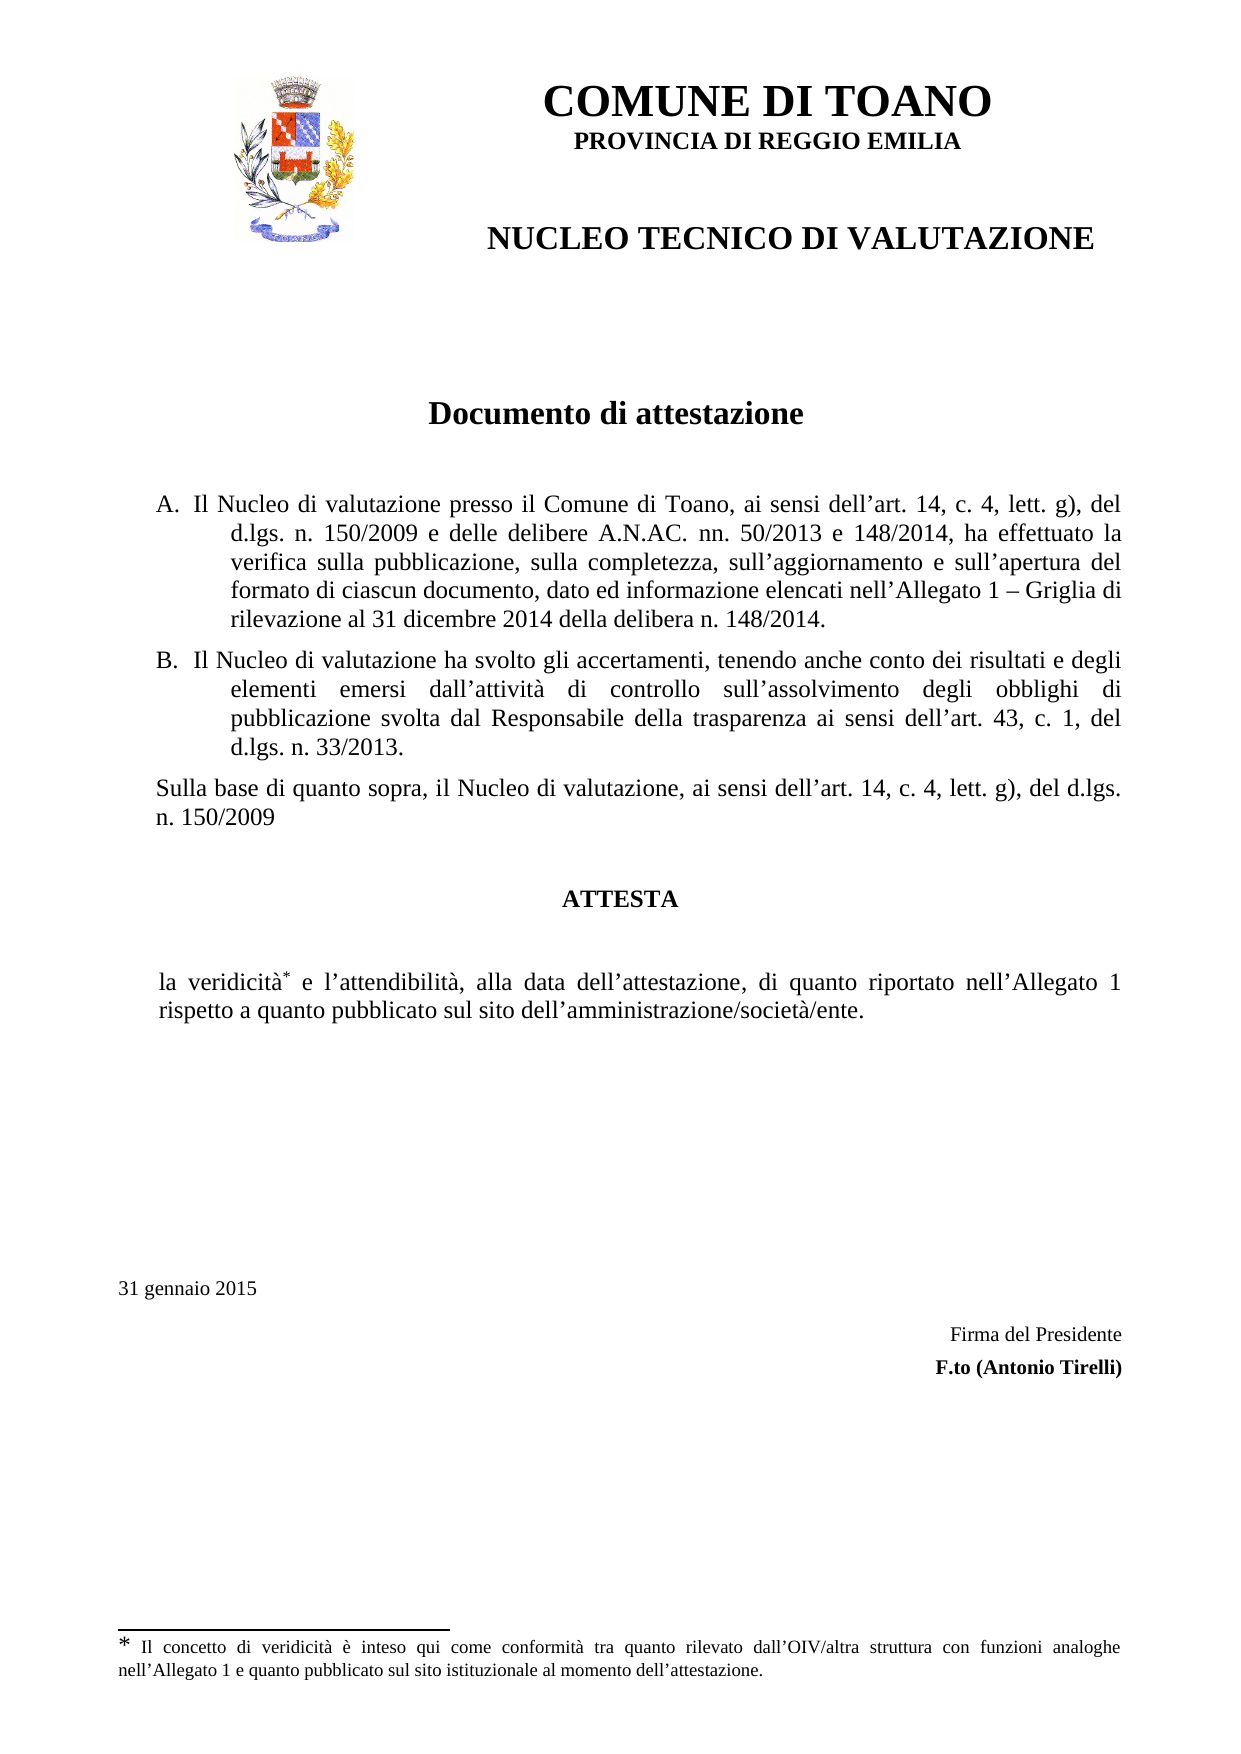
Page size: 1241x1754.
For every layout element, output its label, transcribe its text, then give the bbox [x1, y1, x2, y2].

text Sulla base di quanto sopra, il Nucleo di valutazione, ai sensi dell’art. 14, c. 4, lett. g), del d.lgs. n. 150/2009 [156, 773, 1122, 831]
list Il Nucleo di valutazione ha svolto gli accertamenti, tenendo anche conto dei risultati e degli elementi emersi dall’attività di controllo sull’assolvimento degli obblighi di pubblicazione svolta dal Responsabile della trasparenza ai sensi dell’art. 43, c. 1, del d.lgs. n. 33/2013. [156, 646, 1122, 761]
text Il concetto di veridicità è inteso qui come conformità tra quanto rilevato dall’OIV/altra struttura con funzioni analoghe nell’Allegato 1 e quanto pubblicato sul sito istituzionale al momento dell’attestazione. [118, 1630, 1122, 1680]
text F.to (Antonio Tirelli) [118, 1348, 1122, 1381]
list Il Nucleo di valutazione presso il Comune di Toano, ai sensi dell’art. 14, c. 4, lett. g), del d.lgs. n. 150/2009 e delle delibere A.N.AC. nn. 50/2013 e 148/2014, ha effettuato la verifica sulla pubblicazione, sulla completezza, sull’aggiornamento e sull’apertura del formato di ciascun documento, dato ed informazione elencati nell’Allegato 1 – Griglia di rilevazione al 31 dicembre 2014 della delibera n. 148/2014. [156, 489, 1122, 633]
text 31 gennaio 2015 [118, 1269, 1122, 1302]
text ATTESTA [118, 884, 1122, 913]
text Documento di attestazione [118, 398, 1122, 431]
text Firma del Presidente [118, 1315, 1122, 1348]
text la veridicità e l’attendibilità, alla data dell’attestazione, di quanto riportato nell’Allegato 1 rispetto a quanto pubblicato sul sito dell’amministrazione/società/ente. [158, 967, 1122, 1024]
